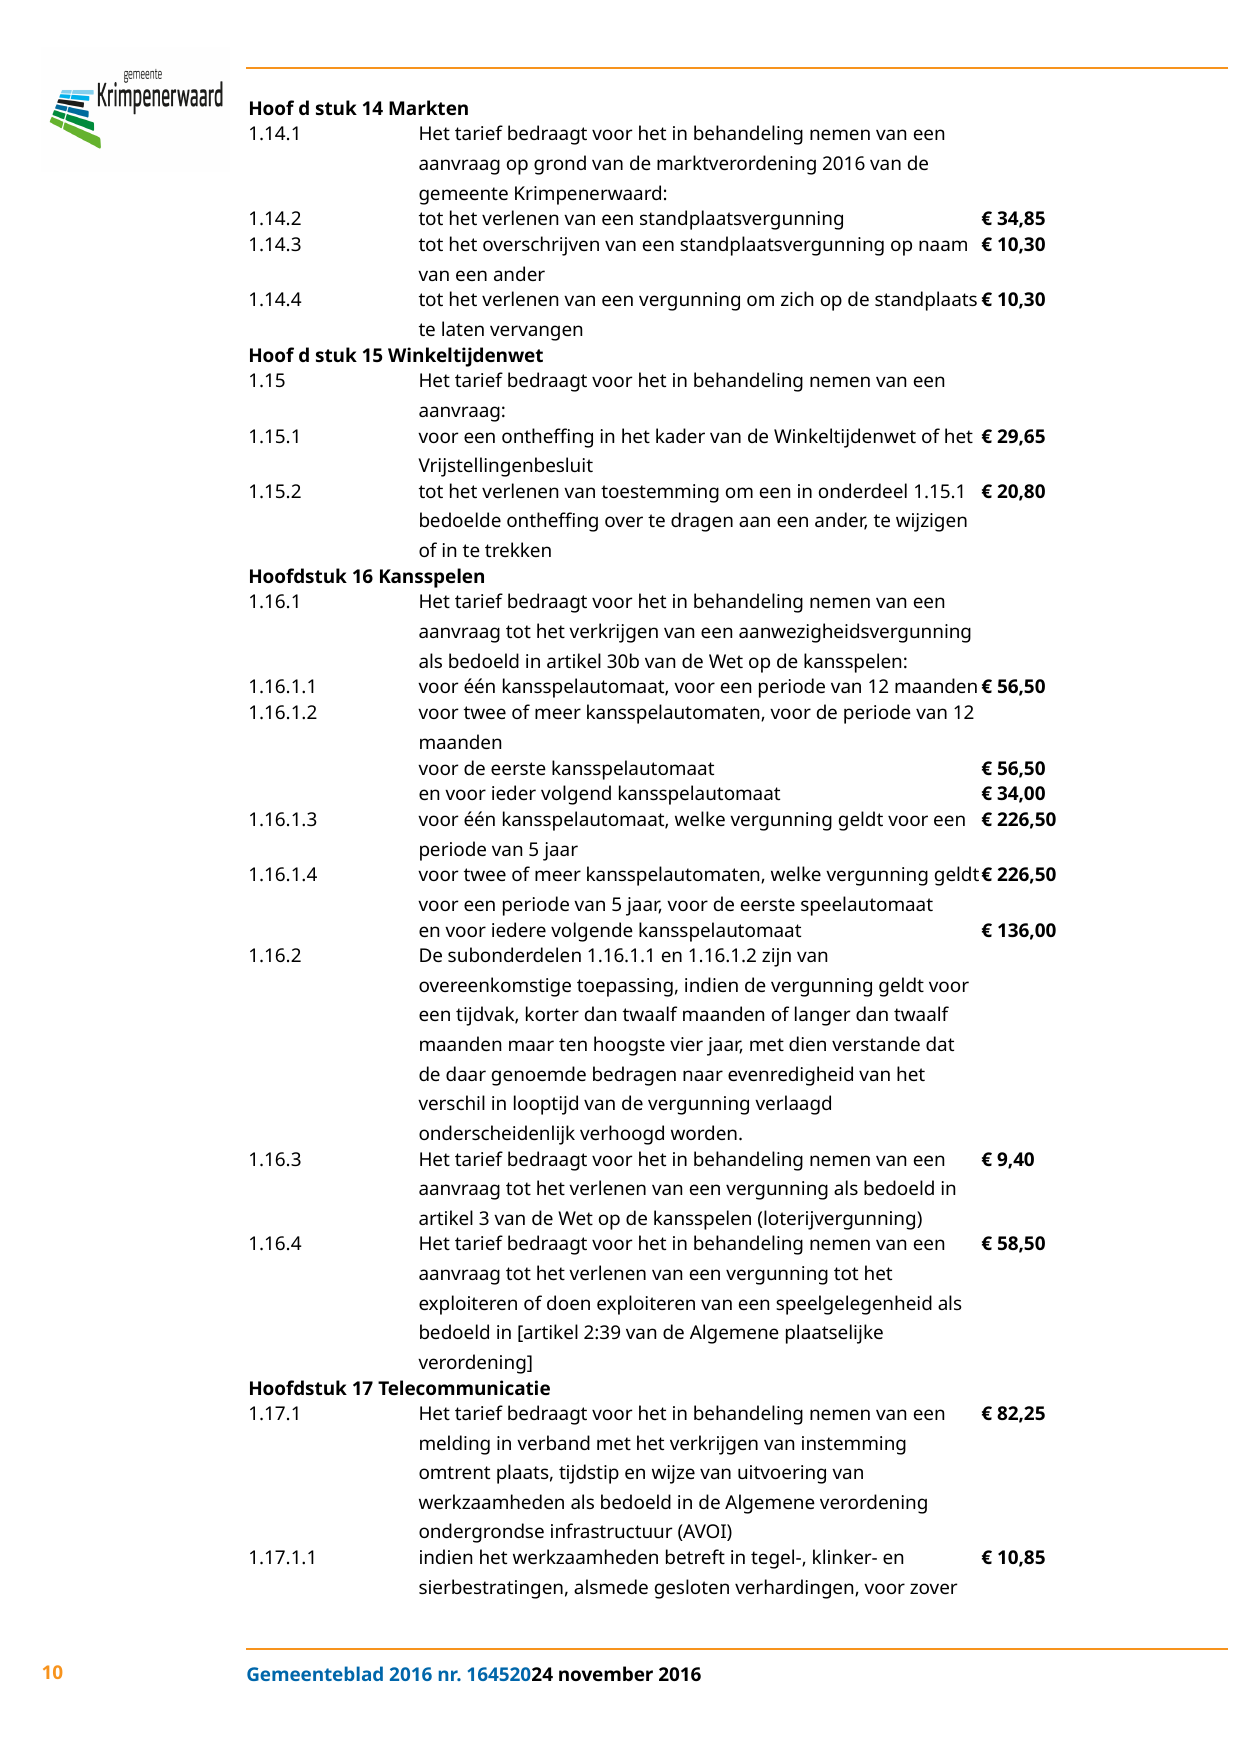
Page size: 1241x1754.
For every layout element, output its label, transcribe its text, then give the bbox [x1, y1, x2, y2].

table_cell 1.14.4 [248, 286, 418, 342]
table_cell 1.16.4 [248, 1231, 418, 1375]
table_cell 1.16.1.2 [248, 699, 418, 755]
table_cell 1.14.3 [248, 231, 418, 286]
table_cell voor één kansspelautomaat, welke vergunning geldt voor een periode van 5 jaar [418, 806, 981, 861]
table_cell [248, 780, 418, 806]
table_cell € 10,30 [981, 231, 1152, 286]
table_cell [981, 589, 1152, 674]
table_cell 1.16.1.1 [248, 674, 418, 699]
table_cell € 226,50 [981, 806, 1152, 861]
table_cell € 29,65 [981, 423, 1152, 478]
table_cell voor twee of meer kansspelautomaten, welke vergunning geldt voor een periode van 5 jaar, voor de eerste speelautomaat [418, 861, 981, 917]
table_cell € 226,50 [981, 861, 1152, 917]
table_cell [981, 1375, 1152, 1400]
table_cell [981, 368, 1152, 423]
table_cell € 10,85 [981, 1545, 1152, 1600]
table_cell 1.15.1 [248, 423, 418, 478]
table_cell tot het overschrijven van een standplaatsvergunning op naam van een ander [418, 231, 981, 286]
table_cell [981, 943, 1152, 1146]
table_cell € 58,50 [981, 1231, 1152, 1375]
table_cell € 56,50 [981, 755, 1152, 780]
table_cell tot het verlenen van een standplaatsvergunning [418, 205, 981, 231]
table_cell € 34,00 [981, 780, 1152, 806]
table_cell Het tarief bedraagt voor het in behandeling nemen van een aanvraag tot het verlenen van een vergunning tot het exploiteren of doen exploiteren van een speelgelegenheid als bedoeld in [artikel 2:39 van de Algemene plaatselijke verordening] [418, 1231, 981, 1375]
table_cell 1.15.2 [248, 478, 418, 563]
table_cell Hoof d stuk 14 Markten [248, 95, 981, 121]
table_cell € 10,30 [981, 286, 1152, 342]
table_cell 1.16.1.3 [248, 806, 418, 861]
table_cell 1.17.1 [248, 1400, 418, 1544]
table_cell tot het verlenen van een vergunning om zich op de standplaats te laten vervangen [418, 286, 981, 342]
table_cell 1.17.1.1 [248, 1545, 418, 1600]
table_cell [981, 699, 1152, 755]
picture [41, 47, 231, 172]
table_cell € 34,85 [981, 205, 1152, 231]
table_cell [248, 755, 418, 780]
table_cell Het tarief bedraagt voor het in behandeling nemen van een aanvraag tot het verkrijgen van een aanwezigheidsvergunning als bedoeld in artikel 30b van de Wet op de kansspelen: [418, 589, 981, 674]
table_cell en voor iedere volgende kansspelautomaat [418, 917, 981, 942]
table_cell [248, 917, 418, 942]
table_cell 1.16.2 [248, 943, 418, 1146]
table_cell € 136,00 [981, 917, 1152, 942]
table_cell [981, 563, 1152, 589]
table_cell Hoofdstuk 16 Kansspelen [248, 563, 981, 589]
table_cell voor één kansspelautomaat, voor een periode van 12 maanden [418, 674, 981, 699]
table_cell voor de eerste kansspelautomaat [418, 755, 981, 780]
table_cell tot het verlenen van toestemming om een in onderdeel 1.15.1 bedoelde ontheffing over te dragen aan een ander, te wijzigen of in te trekken [418, 478, 981, 563]
table_cell De subonderdelen 1.16.1.1 en 1.16.1.2 zijn van overeenkomstige toepassing, indien de vergunning geldt voor een tijdvak, korter dan twaalf maanden of langer dan twaalf maanden maar ten hoogste vier jaar, met dien verstande dat de daar genoemde bedragen naar evenredigheid van het verschil in looptijd van de vergunning verlaagd onderscheidenlijk verhoogd worden. [418, 943, 981, 1146]
table_cell Het tarief bedraagt voor het in behandeling nemen van een melding in verband met het verkrijgen van instemming omtrent plaats, tijdstip en wijze van uitvoering van werkzaamheden als bedoeld in de Algemene verordening ondergrondse infrastructuur (AVOI) [418, 1400, 981, 1544]
table_cell 1.16.3 [248, 1146, 418, 1231]
table_cell 1.16.1 [248, 589, 418, 674]
table_cell € 56,50 [981, 674, 1152, 699]
table_cell 1.15 [248, 368, 418, 423]
table_cell voor een ontheffing in het kader van de Winkeltijdenwet of het Vrijstellingenbesluit [418, 423, 981, 478]
table_cell [981, 121, 1152, 205]
table_cell [981, 342, 1152, 367]
table_cell € 82,25 [981, 1400, 1152, 1544]
table_cell Het tarief bedraagt voor het in behandeling nemen van een aanvraag op grond van de marktverordening 2016 van de gemeente Krimpenerwaard: [418, 121, 981, 205]
table_cell € 9,40 [981, 1146, 1152, 1231]
table_cell 1.14.2 [248, 205, 418, 231]
table_cell Het tarief bedraagt voor het in behandeling nemen van een aanvraag: [418, 368, 981, 423]
table_cell 1.14.1 [248, 121, 418, 205]
table_cell indien het werkzaamheden betreft in tegel-, klinker- en sierbestratingen, alsmede gesloten verhardingen, voor zover [418, 1545, 981, 1600]
table_cell Het tarief bedraagt voor het in behandeling nemen van een aanvraag tot het verlenen van een vergunning als bedoeld in artikel 3 van de Wet op de kansspelen (loterijvergunning) [418, 1146, 981, 1231]
table_cell 1.16.1.4 [248, 861, 418, 917]
table_cell [981, 95, 1152, 121]
table_cell voor twee of meer kansspelautomaten, voor de periode van 12 maanden [418, 699, 981, 755]
table_cell Hoof d stuk 15 Winkeltijdenwet [248, 342, 981, 367]
table_cell Hoofdstuk 17 Telecommunicatie [248, 1375, 981, 1400]
table_cell en voor ieder volgend kansspelautomaat [418, 780, 981, 806]
table_cell € 20,80 [981, 478, 1152, 563]
